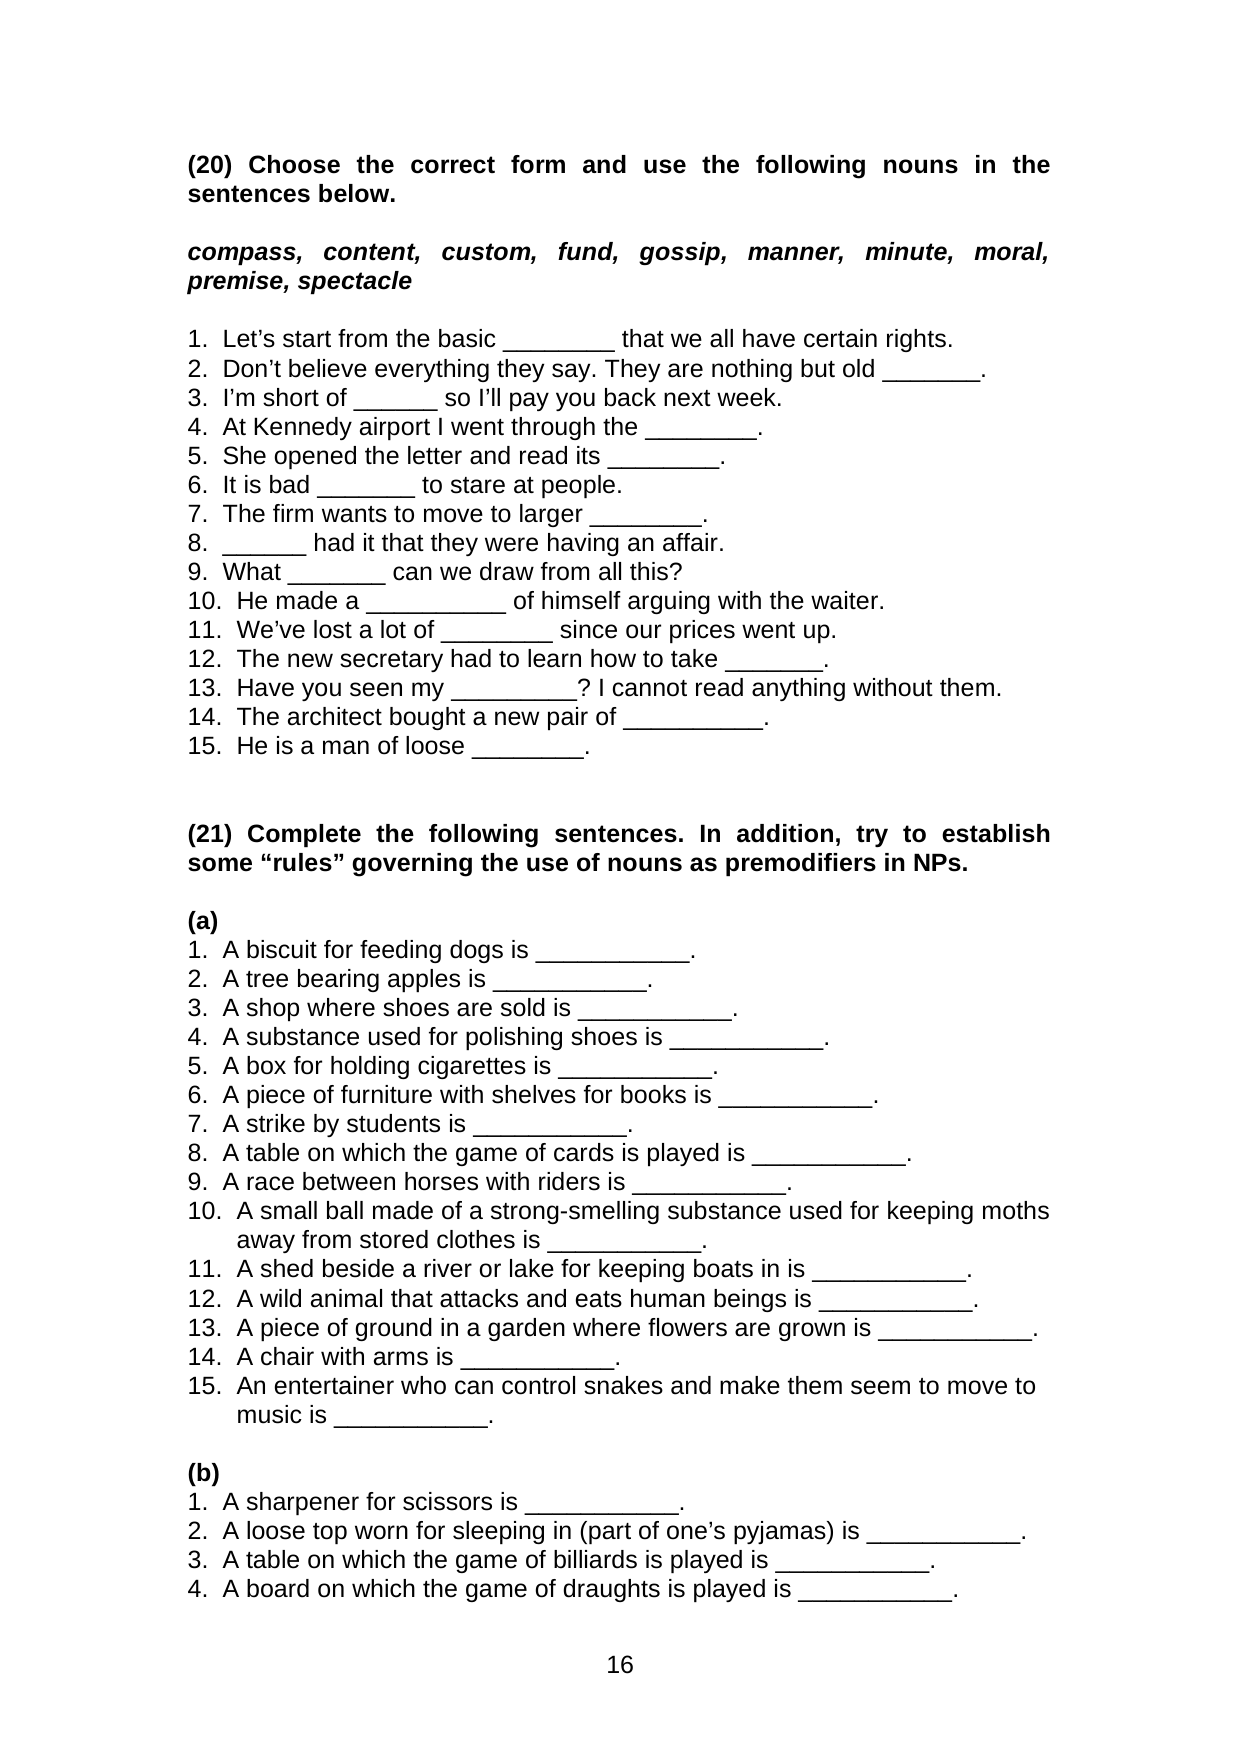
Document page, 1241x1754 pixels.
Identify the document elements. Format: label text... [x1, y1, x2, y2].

text 3. A table on which the game of billiards is played is ___________. [187, 1545, 1053, 1574]
text 4. A board on which the game of draughts is played is ___________. [187, 1574, 1053, 1603]
text 2. A loose top worn for sleeping in (part of one’s pyjamas) is ___________. [187, 1516, 1053, 1545]
text away from stored clothes is ___________. [187, 1225, 1053, 1254]
text (b) [187, 1458, 1053, 1487]
text (20) Choose the correct form and use the following nouns in the sentences below. [187, 150, 1053, 208]
text 2. A tree bearing apples is ___________. [187, 964, 1053, 993]
text 10. He made a __________ of himself arguing with the waiter. [187, 586, 1053, 615]
text 12. A wild animal that attacks and eats human beings is ___________. [187, 1283, 1053, 1312]
text 5. A box for holding cigarettes is ___________. [187, 1051, 1053, 1080]
text 9. What _______ can we draw from all this? [187, 557, 1053, 586]
text 1. A biscuit for feeding dogs is ___________. [187, 935, 1053, 964]
text music is ___________. [187, 1400, 1053, 1429]
text 7. The firm wants to move to larger ________. [187, 499, 1053, 528]
text (21) Complete the following sentences. In addition, try to establish some “rules” governing the use of nouns as premodifiers in NPs. [187, 818, 1053, 877]
text 8. ______ had it that they were having an affair. [187, 528, 1053, 557]
text 12. The new secretary had to learn how to take _______. [187, 644, 1053, 673]
text 6. A piece of furniture with shelves for books is ___________. [187, 1080, 1053, 1109]
text 1. Let’s start from the basic ________ that we all have certain rights. [187, 324, 1053, 353]
text 7. A strike by students is ___________. [187, 1109, 1053, 1138]
text 11. We’ve lost a lot of ________ since our prices went up. [187, 615, 1053, 644]
text 4. A substance used for polishing shoes is ___________. [187, 1022, 1053, 1051]
text 13. A piece of ground in a garden where flowers are grown is ___________. [187, 1312, 1053, 1342]
text 2. Don’t believe everything they say. They are nothing but old _______. [187, 353, 1053, 382]
text 1. A sharpener for scissors is ___________. [187, 1487, 1053, 1516]
text 14. A chair with arms is ___________. [187, 1342, 1053, 1371]
text 3. I’m short of ______ so I’ll pay you back next week. [187, 382, 1053, 412]
text 5. She opened the letter and read its ________. [187, 441, 1053, 470]
text 14. The architect bought a new pair of __________. [187, 702, 1053, 731]
text 11. A shed beside a river or lake for keeping boats in is ___________. [187, 1254, 1053, 1283]
text 4. At Kennedy airport I went through the ________. [187, 412, 1053, 441]
text 15. An entertainer who can control snakes and make them seem to move to [187, 1371, 1053, 1400]
text compass, content, custom, fund, gossip, manner, minute, moral, premise, spectacle [187, 237, 1053, 295]
text 9. A race between horses with riders is ___________. [187, 1167, 1053, 1196]
text 8. A table on which the game of cards is played is ___________. [187, 1138, 1053, 1167]
text 10. A small ball made of a strong-smelling substance used for keeping moths [187, 1196, 1053, 1225]
text 13. Have you seen my _________? I cannot read anything without them. [187, 673, 1053, 702]
text 6. It is bad _______ to stare at people. [187, 470, 1053, 499]
text (a) [187, 906, 1053, 935]
text 15. He is a man of loose ________. [187, 731, 1053, 760]
text 3. A shop where shoes are sold is ___________. [187, 993, 1053, 1022]
